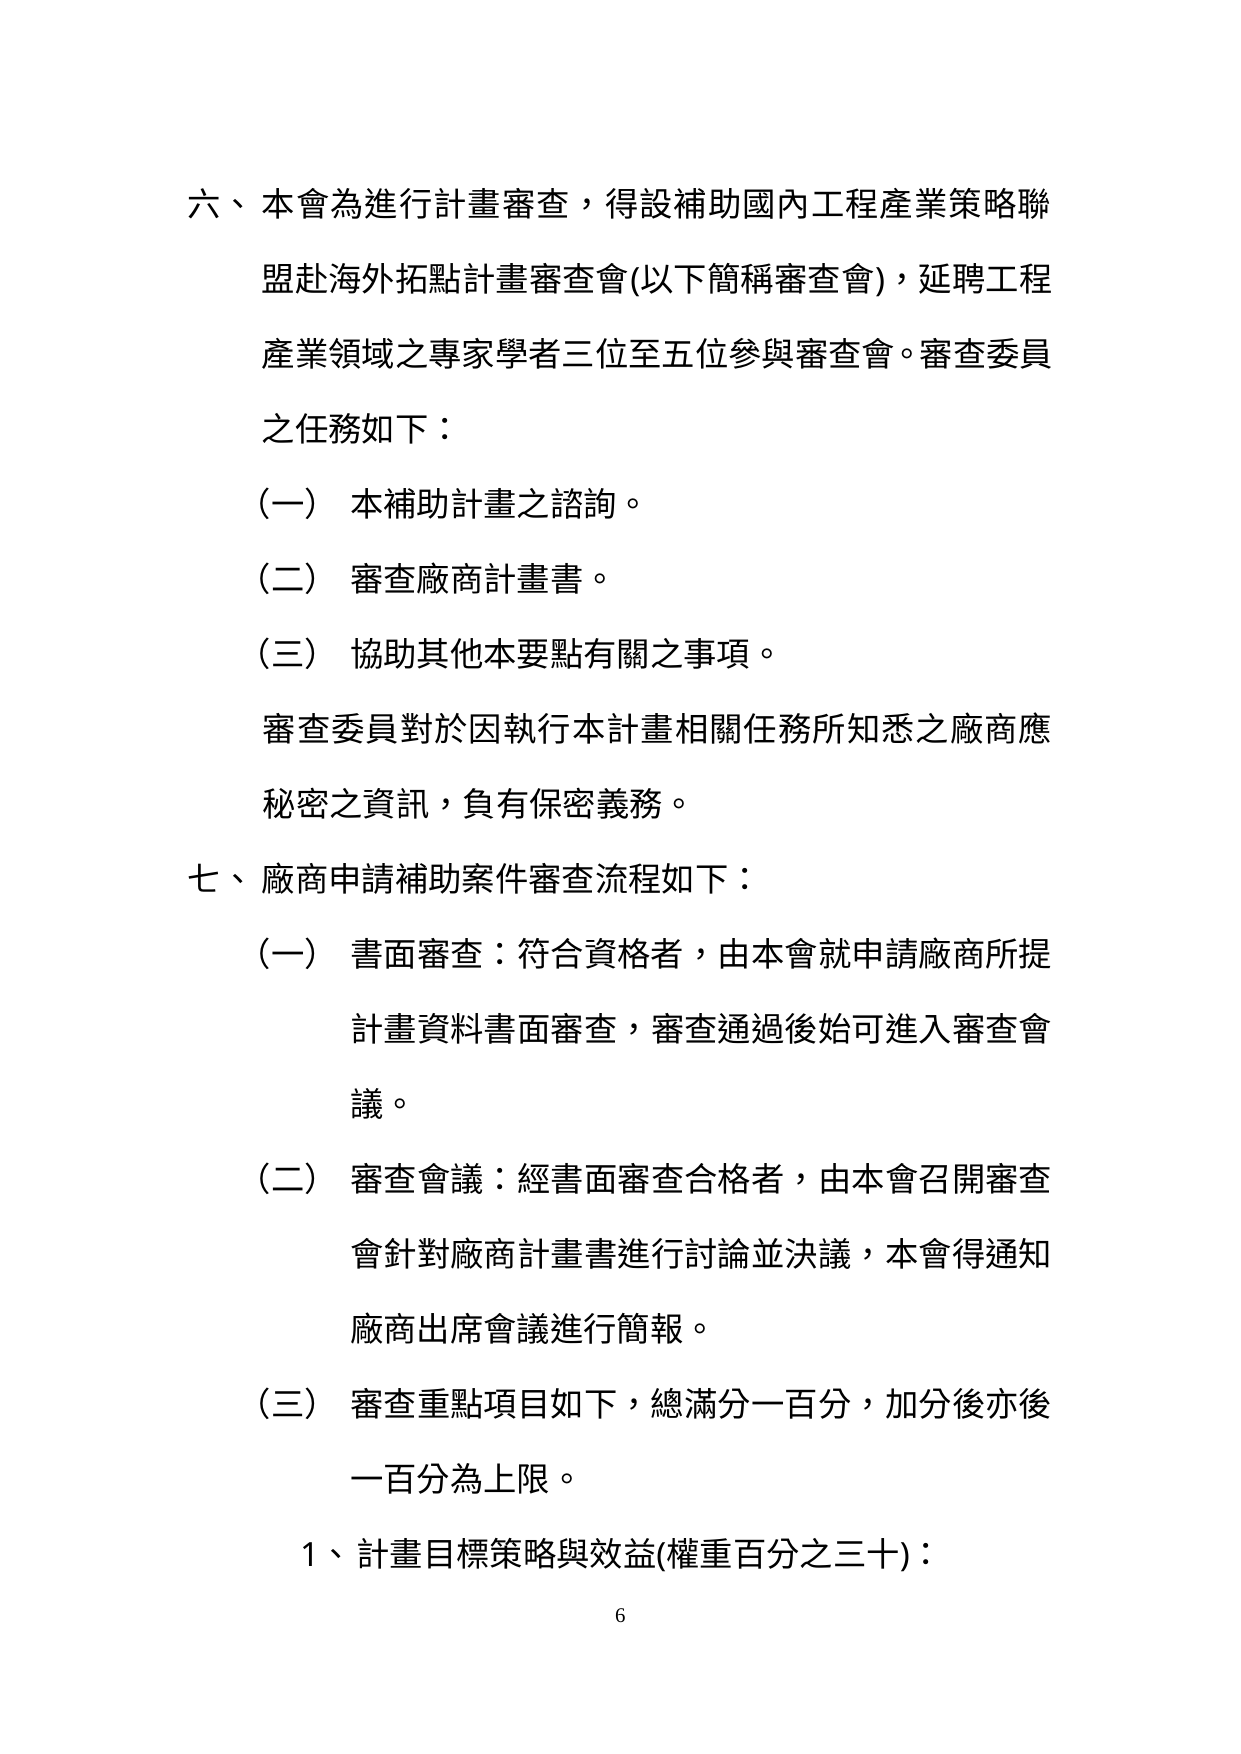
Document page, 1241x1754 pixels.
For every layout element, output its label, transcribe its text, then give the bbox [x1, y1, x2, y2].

list 計畫目標策略與效益(權重百分之三十)： [300, 1514, 1053, 1589]
list 本補助計畫之諮詢。 [237, 464, 1053, 539]
list 協助其他本要點有關之事項。 [237, 614, 1053, 689]
list 廠商申請補助案件審查流程如下： [187, 839, 1053, 914]
list 審查會議：經書面審查合格者，由本會召開審查會針對廠商計畫書進行討論並決議，本會得通知廠商出席會議進行簡報。 [237, 1139, 1053, 1364]
list 審查廠商計畫書。 [237, 539, 1053, 614]
list 本會為進行計畫審查，得設補助國內工程產業策略聯盟赴海外拓點計畫審查會(以下簡稱審查會)，延聘工程產業領域之專家學者三位至五位參與審查會。審查委員之任務如下： [187, 164, 1053, 464]
list 審查重點項目如下，總滿分一百分，加分後亦後一百分為上限。 [237, 1364, 1053, 1514]
list 書面審查：符合資格者，由本會就申請廠商所提計畫資料書面審查，審查通過後始可進入審查會議。 [237, 914, 1053, 1139]
text 審查委員對於因執行本計畫相關任務所知悉之廠商應秘密之資訊，負有保密義務。 [262, 689, 1053, 839]
